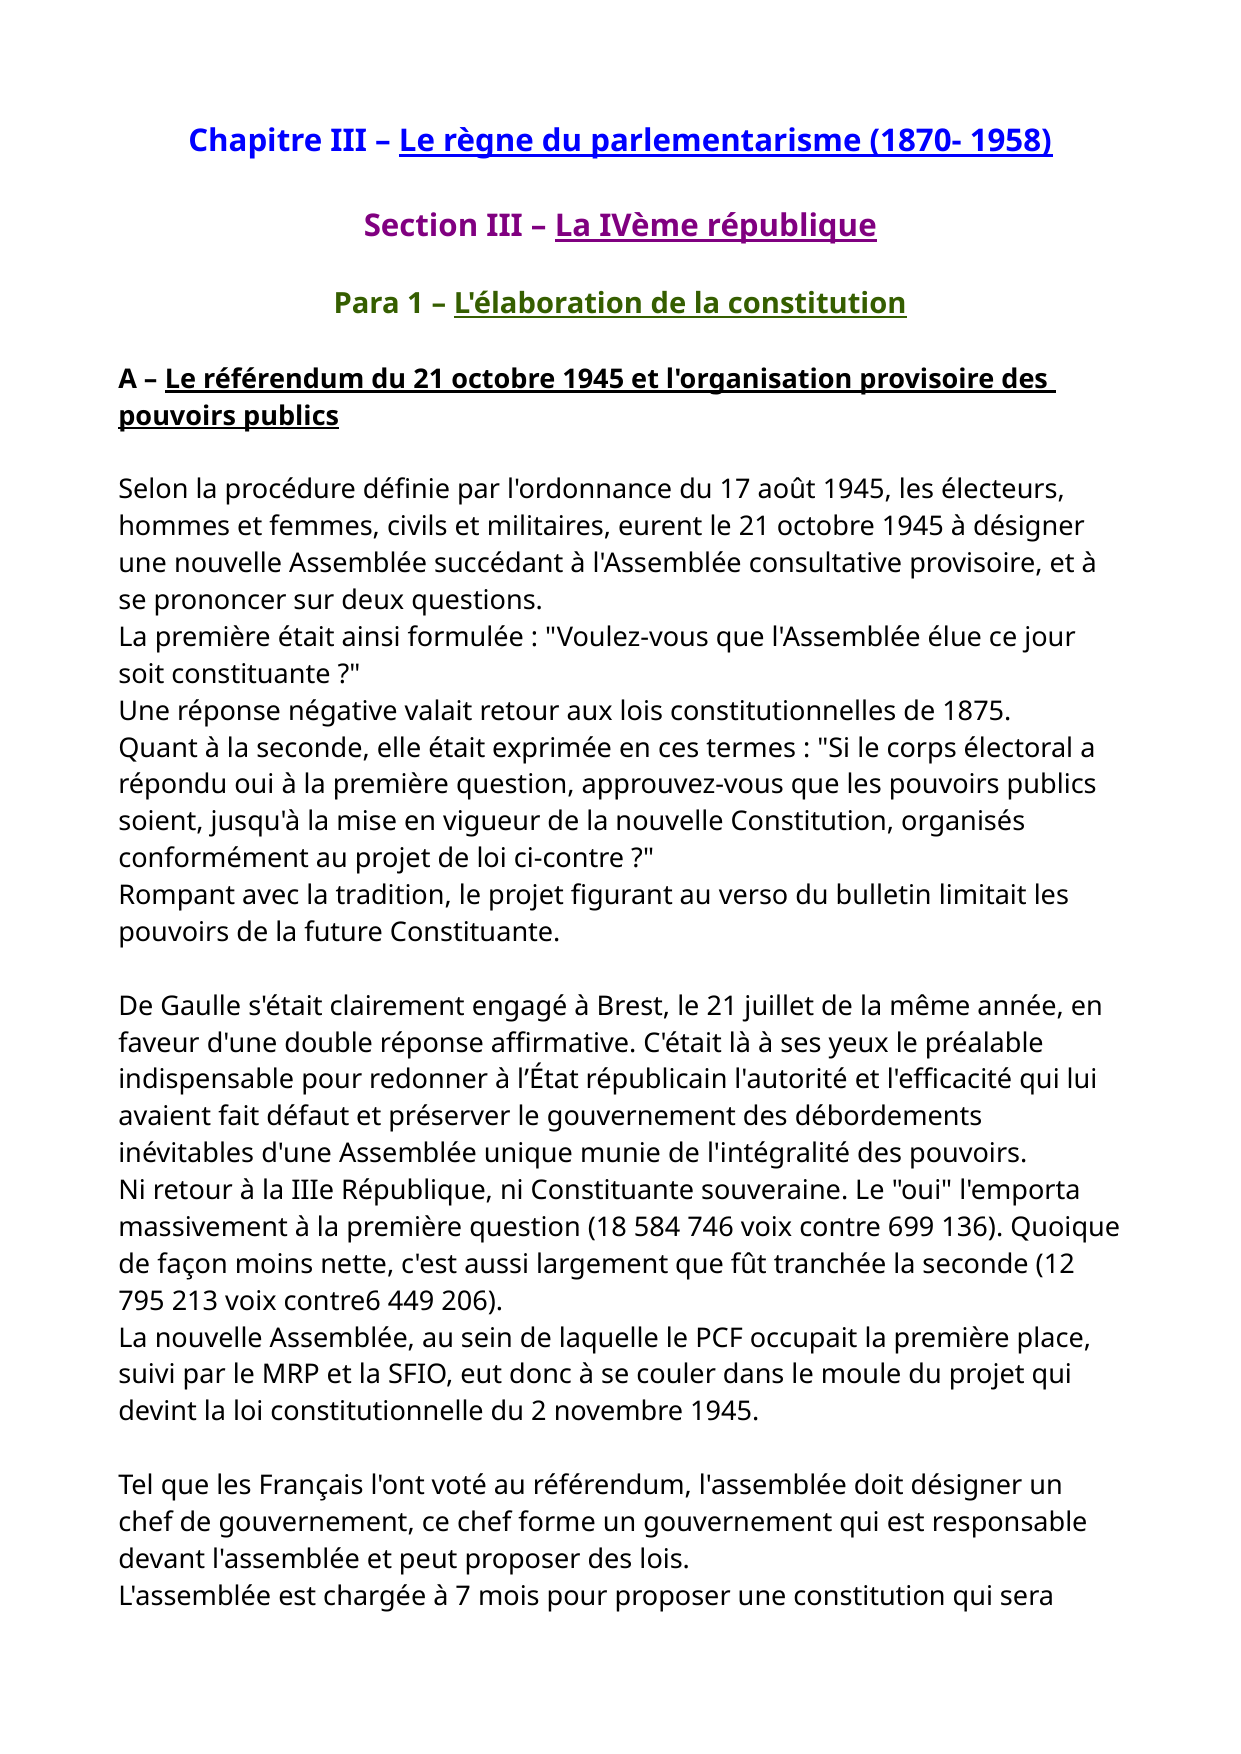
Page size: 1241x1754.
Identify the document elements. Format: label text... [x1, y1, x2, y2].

text A – Le référendum du 21 octobre 1945 et l'organisation provisoire des pouvoirs publics [118, 359, 1122, 433]
text Une réponse négative valait retour aux lois constitutionnelles de 1875. [118, 691, 1122, 728]
text La nouvelle Assemblée, au sein de laquelle le PCF occupait la première place, suivi par le MRP et la SFIO, eut donc à se couler dans le moule du projet qui devint la loi constitutionnelle du 2 novembre 1945. [118, 1318, 1122, 1429]
text La première était ainsi formulée : "Voulez-vous que l'Assemblée élue ce jour soit constituante ?" [118, 617, 1122, 691]
text De Gaulle s'était clairement engagé à Brest, le 21 juillet de la même année, en faveur d'une double réponse affirmative. C'était là à ses yeux le préalable indispensable pour redonner à l’État républicain l'autorité et l'efficacité qui lui avaient fait défaut et préserver le gouvernement des débordements inévitables d'une Assemblée unique munie de l'intégralité des pouvoirs. [118, 986, 1122, 1171]
text Ni retour à la IIIe République, ni Constituante souveraine. Le "oui" l'emporta massivement à la première question (18 584 746 voix contre 699 136). Quoique de façon moins nette, c'est aussi largement que fût tranchée la seconde (12 795 213 voix contre6 449 206). [118, 1171, 1122, 1318]
text Chapitre III – Le règne du parlementarisme (1870- 1958) [118, 118, 1122, 161]
text Tel que les Français l'ont voté au référendum, l'assemblée doit désigner un chef de gouvernement, ce chef forme un gouvernement qui est responsable devant l'assemblée et peut proposer des lois. [118, 1466, 1122, 1576]
text Quant à la seconde, elle était exprimée en ces termes : "Si le corps électoral a répondu oui à la première question, approuvez-vous que les pouvoirs publics soient, jusqu'à la mise en vigueur de la nouvelle Constitution, organisés conformément au projet de loi ci-contre ?" [118, 728, 1122, 876]
text Section III – La IVème république [118, 203, 1122, 246]
text L'assemblée est chargée à 7 mois pour proposer une constitution qui sera [118, 1576, 1122, 1613]
text Rompant avec la tradition, le projet figurant au verso du bulletin limitait les pouvoirs de la future Constituante. [118, 876, 1122, 949]
text Para 1 – L'élaboration de la constitution [118, 283, 1122, 322]
text Selon la procédure définie par l'ordonnance du 17 août 1945, les électeurs, hommes et femmes, civils et militaires, eurent le 21 octobre 1945 à désigner une nouvelle Assemblée succédant à l'Assemblée consultative provisoire, et à se prononcer sur deux questions. [118, 470, 1122, 617]
